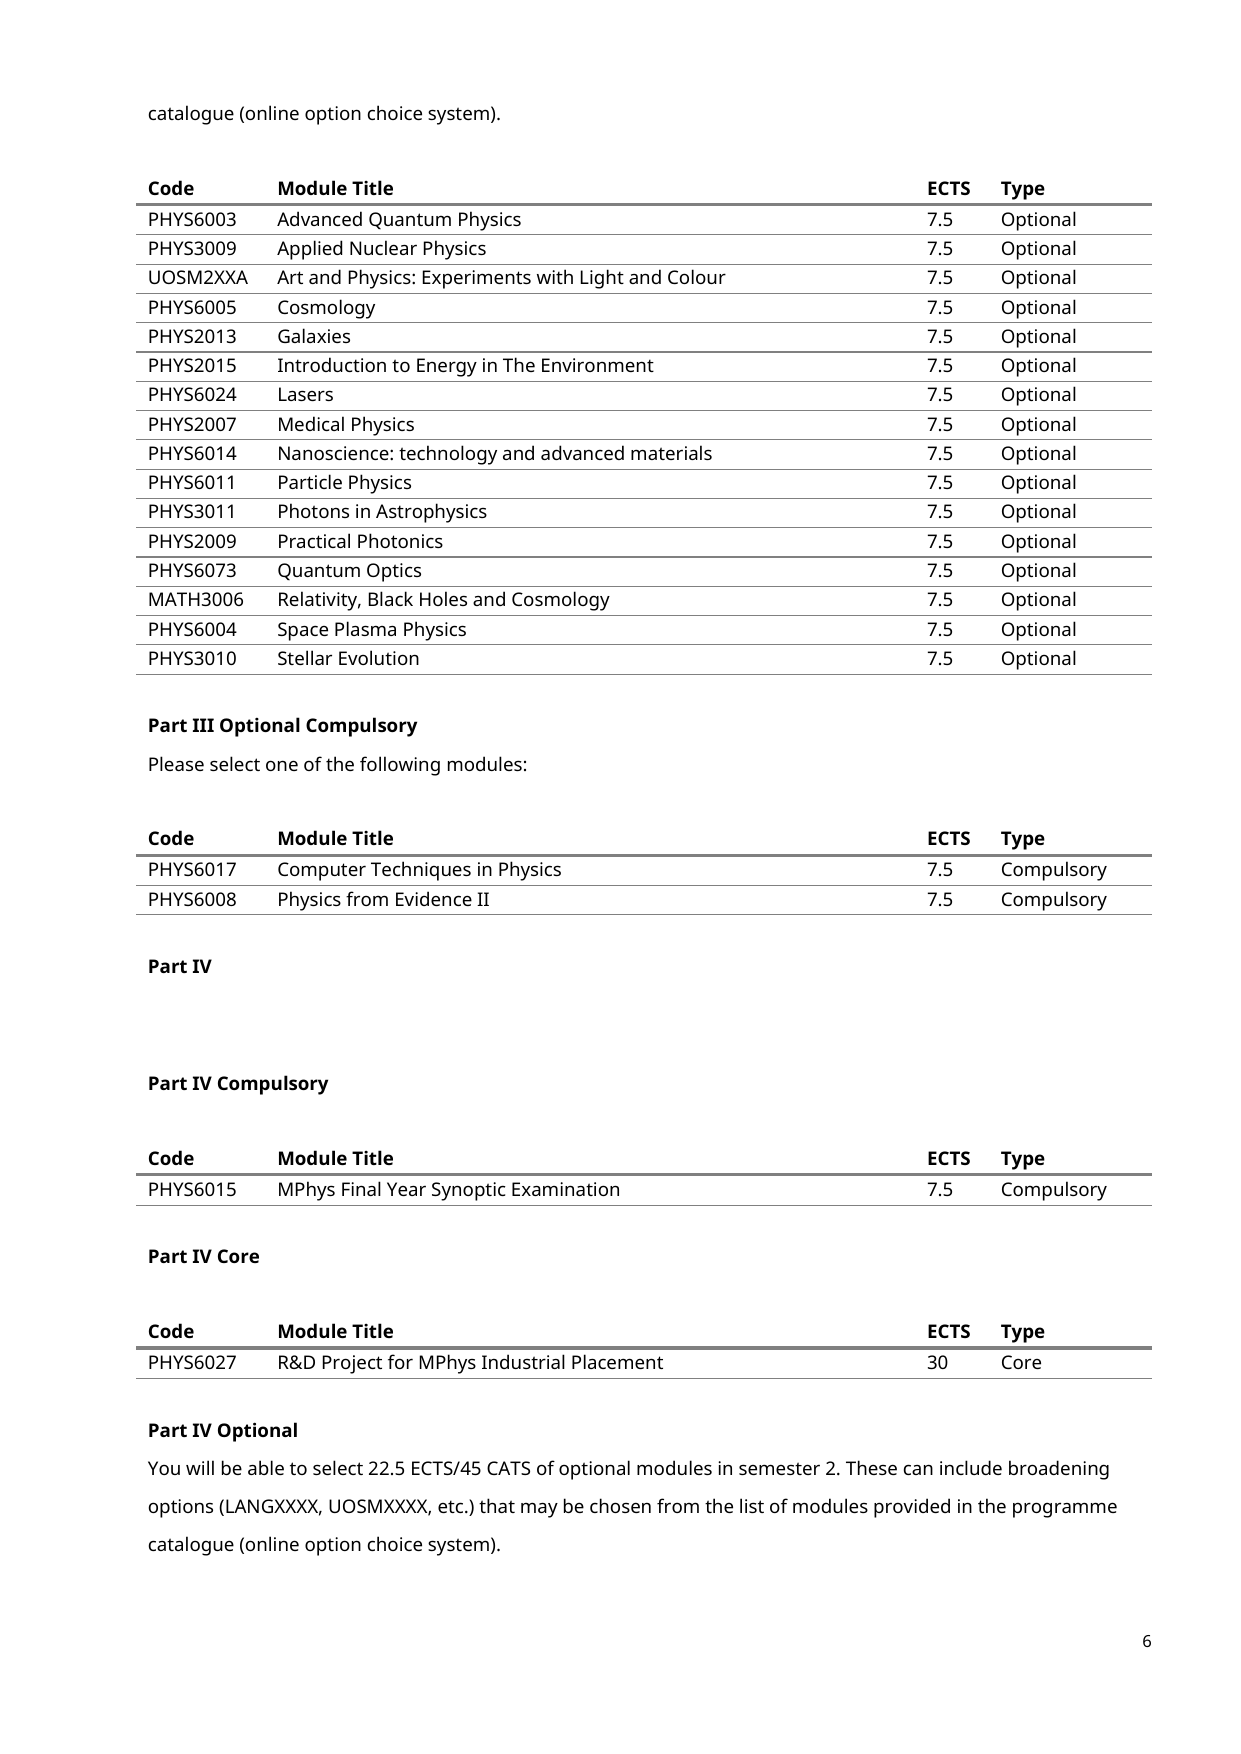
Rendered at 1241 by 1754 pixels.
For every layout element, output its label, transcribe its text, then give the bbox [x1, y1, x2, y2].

table_cell Module Title [266, 1318, 916, 1346]
table_cell ECTS [916, 1318, 989, 1346]
table_cell Compulsory [989, 857, 1152, 885]
table_cell Optional [989, 294, 1152, 322]
table_cell 7.5 [916, 857, 989, 885]
table_cell Part IV [136, 915, 1152, 1032]
table_cell PHYS6073 [136, 558, 266, 586]
table_cell Core [989, 1350, 1152, 1378]
table_cell Optional [989, 645, 1152, 673]
table_cell Optional [989, 558, 1152, 586]
table_cell Optional [989, 470, 1152, 498]
table_cell Optional [989, 353, 1152, 381]
table_cell 7.5 [916, 440, 989, 468]
table_cell Optional [989, 206, 1152, 234]
table_cell Introduction to Energy in The Environment [266, 353, 916, 381]
table_cell PHYS3011 [136, 499, 266, 527]
table_cell 7.5 [916, 294, 989, 322]
table_cell Compulsory [989, 886, 1152, 914]
table_cell PHYS3010 [136, 645, 266, 673]
table_cell MPhys Final Year Synoptic Examination [266, 1176, 916, 1204]
table_cell Space Plasma Physics [266, 616, 916, 644]
table_cell Module Title [266, 175, 916, 203]
table_cell Code [136, 175, 266, 203]
table_cell PHYS2007 [136, 411, 266, 439]
table_cell 7.5 [916, 323, 989, 351]
table_cell PHYS6027 [136, 1350, 266, 1378]
table_cell Optional [989, 499, 1152, 527]
table_cell 7.5 [916, 645, 989, 673]
table_cell Medical Physics [266, 411, 916, 439]
table_cell Optional [989, 411, 1152, 439]
table_cell PHYS6003 [136, 206, 266, 234]
table_cell 7.5 [916, 353, 989, 381]
table_cell Part IV Compulsory [136, 1032, 1152, 1145]
table_cell PHYS6005 [136, 294, 266, 322]
table_cell ECTS [916, 175, 989, 203]
table_cell Quantum Optics [266, 558, 916, 586]
table_cell Type [989, 1145, 1152, 1173]
table_cell Practical Photonics [266, 528, 916, 556]
table_cell Particle Physics [266, 470, 916, 498]
table_cell PHYS2009 [136, 528, 266, 556]
table_cell Part IV Optional You will be able to select 22.5 ECTS/45 CATS of optional modules in semester 2. These can include broadening options (LANGXXXX, UOSMXXXX, etc.) that may be chosen from the list of modules provided in the programme catalogue (online option choice system). [136, 1379, 1152, 1596]
table_cell Optional [989, 440, 1152, 468]
table_cell 7.5 [916, 1176, 989, 1204]
table_cell Advanced Quantum Physics [266, 206, 916, 234]
table_cell Stellar Evolution [266, 645, 916, 673]
table_cell 7.5 [916, 587, 989, 615]
table_cell Cosmology [266, 294, 916, 322]
table_cell PHYS6014 [136, 440, 266, 468]
table_cell 7.5 [916, 382, 989, 410]
table_cell Type [989, 175, 1152, 203]
table_cell Applied Nuclear Physics [266, 235, 916, 264]
table_cell Optional [989, 616, 1152, 644]
table_cell R&D Project for MPhys Industrial Placement [266, 1350, 916, 1378]
table_cell Nanoscience: technology and advanced materials [266, 440, 916, 468]
table_cell Module Title [266, 1145, 916, 1173]
table_cell 7.5 [916, 499, 989, 527]
table_cell Physics from Evidence II [266, 886, 916, 914]
table_cell catalogue (online option choice system). [136, 99, 1152, 175]
table_cell UOSM2XXA [136, 265, 266, 293]
table_cell 7.5 [916, 528, 989, 556]
table_cell 7.5 [916, 558, 989, 586]
table_cell 7.5 [916, 265, 989, 293]
table_cell PHYS6017 [136, 857, 266, 885]
table_cell PHYS6015 [136, 1176, 266, 1204]
table_cell PHYS2013 [136, 323, 266, 351]
table_cell ECTS [916, 1145, 989, 1173]
table_cell 7.5 [916, 411, 989, 439]
table_cell Optional [989, 587, 1152, 615]
table_cell Art and Physics: Experiments with Light and Colour [266, 265, 916, 293]
table_cell PHYS6004 [136, 616, 266, 644]
table_cell Compulsory [989, 1176, 1152, 1204]
table_cell Type [989, 825, 1152, 854]
table_cell Galaxies [266, 323, 916, 351]
table_cell 7.5 [916, 470, 989, 498]
table_cell Code [136, 1145, 266, 1173]
table_cell Code [136, 1318, 266, 1346]
table_cell Part III Optional Compulsory Please select one of the following modules: [136, 675, 1152, 825]
table_cell 7.5 [916, 206, 989, 234]
table_cell Optional [989, 235, 1152, 264]
table_cell Part IV Core [136, 1206, 1152, 1318]
table_cell Optional [989, 528, 1152, 556]
table_cell Code [136, 825, 266, 854]
table_cell Relativity, Black Holes and Cosmology [266, 587, 916, 615]
table_cell Type [989, 1318, 1152, 1346]
table_cell 7.5 [916, 886, 989, 914]
table_cell Computer Techniques in Physics [266, 857, 916, 885]
table_cell Optional [989, 323, 1152, 351]
table_cell Module Title [266, 825, 916, 854]
table_cell 7.5 [916, 616, 989, 644]
table_cell PHYS2015 [136, 353, 266, 381]
table_cell PHYS6008 [136, 886, 266, 914]
table_cell Photons in Astrophysics [266, 499, 916, 527]
table_cell Optional [989, 382, 1152, 410]
table_cell PHYS3009 [136, 235, 266, 264]
table_cell Optional [989, 265, 1152, 293]
table_cell 30 [916, 1350, 989, 1378]
table_cell 7.5 [916, 235, 989, 264]
table_cell PHYS6024 [136, 382, 266, 410]
table_cell Lasers [266, 382, 916, 410]
table_cell ECTS [916, 825, 989, 854]
table_cell MATH3006 [136, 587, 266, 615]
table_cell PHYS6011 [136, 470, 266, 498]
